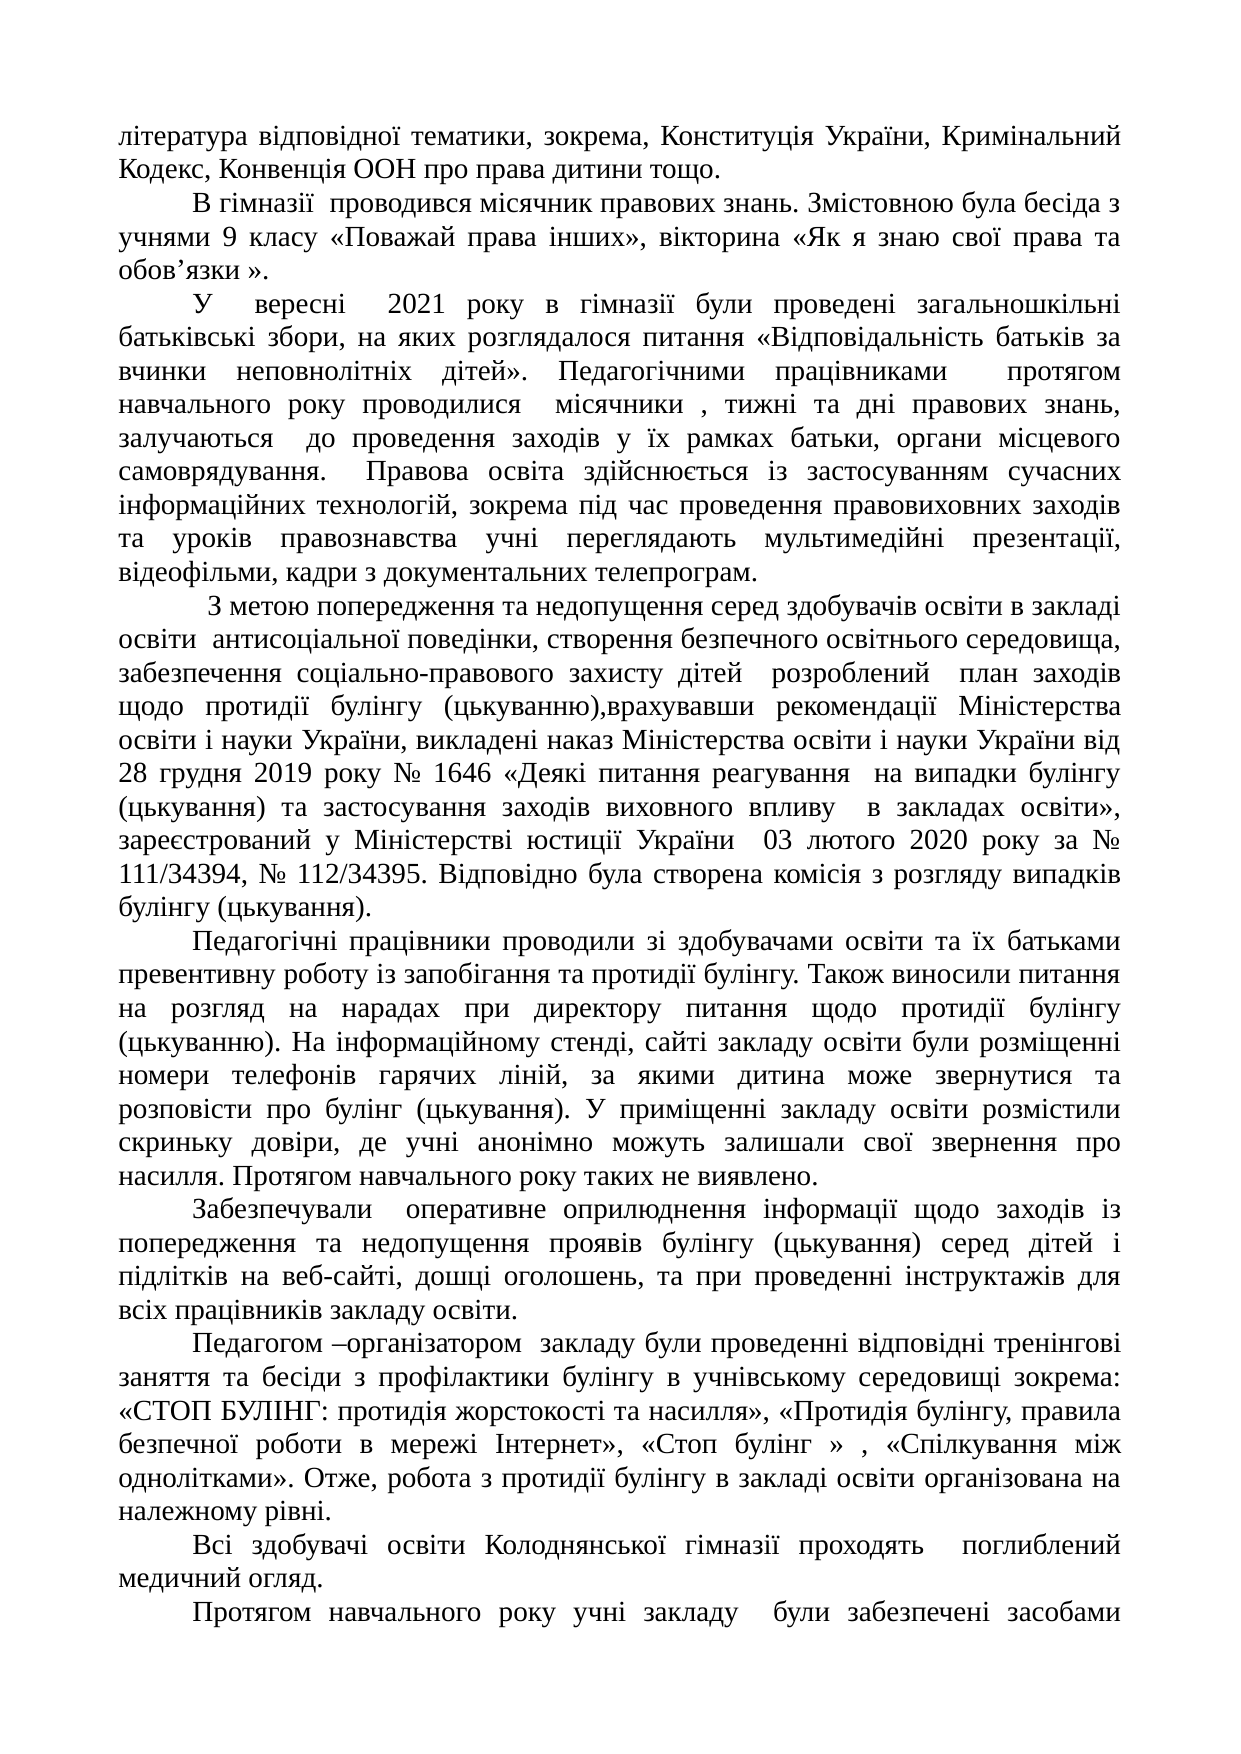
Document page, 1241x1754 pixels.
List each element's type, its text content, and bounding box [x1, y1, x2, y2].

text З метою попередження та недопущення серед здобувачів освіти в закладі освіти антисоціальної поведінки, створення безпечного освітнього середовища, забезпечення соціально-правового захисту дітей розроблений план заходів щодо протидії булінгу (цькуванню),врахувавши рекомендації Міністерства освіти і науки України, викладені наказ Міністерства освіти і науки України від 28 грудня 2019 року № 1646 «Деякі питання реагування на випадки булінгу (цькування) та застосування заходів виховного впливу в закладах освіти», зареєстрований у Міністерстві юстиції України 03 лютого 2020 року за № 111/34394, № 112/34395. Відповідно була створена комісія з розгляду випадків булінгу (цькування). [118, 588, 1122, 923]
text Забезпечували оперативне оприлюднення інформації щодо заходів із попередження та недопущення проявів булінгу (цькування) серед дітей і підлітків на веб-сайті, дошці оголошень, та при проведенні інструктажів для всіх працівників закладу освіти. [118, 1191, 1122, 1326]
text Всі здобувачі освіти Колоднянської гімназії проходять поглиблений медичний огляд. [118, 1527, 1122, 1594]
text Протягом навчального року учні закладу були забезпечені засобами [118, 1594, 1122, 1627]
text В гімназії проводився місячник правових знань. Змістовною була бесіда з учнями 9 класу «Поважай права інших», вікторина «Як я знаю свої права та обов’язки ». [118, 185, 1122, 286]
text У вересні 2021 року в гімназії були проведені загальношкільні батьківські збори, на яких розглядалося питання «Відповідальність батьків за вчинки неповнолітніх дітей». Педагогічними працівниками протягом навчального року проводилися місячники , тижні та дні правових знань, залучаються до проведення заходів у їх рамках батьки, органи місцевого самоврядування. Правова освіта здійснюється із застосуванням сучасних інформаційних технологій, зокрема під час проведення правовиховних заходів та уроків правознавства учні переглядають мультимедійні презентації, відеофільми, кадри з документальних телепрограм. [118, 286, 1122, 588]
text Педагогом –організатором закладу були проведенні відповідні тренінгові заняття та бесіди з профілактики булінгу в учнівському середовищі зокрема: «СТОП БУЛІНГ: протидія жорстокості та насилля», «Протидія булінгу, правила безпечної роботи в мережі Інтернет», «Стоп булінг » , «Спілкування між однолітками». Отже, робота з протидії булінгу в закладі освіти організована на належному рівні. [118, 1326, 1122, 1527]
text Педагогічні працівники проводили зі здобувачами освіти та їх батьками превентивну роботу із запобігання та протидії булінгу. Також виносили питання на розгляд на нарадах при директору питання щодо протидії булінгу (цькуванню). На інформаційному стенді, сайті закладу освіти були розміщенні номери телефонів гарячих ліній, за якими дитина може звернутися та розповісти про булінг (цькування). У приміщенні закладу освіти розмістили скриньку довіри, де учні анонімно можуть залишали свої звернення про насилля. Протягом навчального року таких не виявлено. [118, 923, 1122, 1191]
text література відповідної тематики, зокрема, Конституція України, Кримінальний Кодекс, Конвенція ООН про права дитини тощо. [118, 118, 1122, 185]
